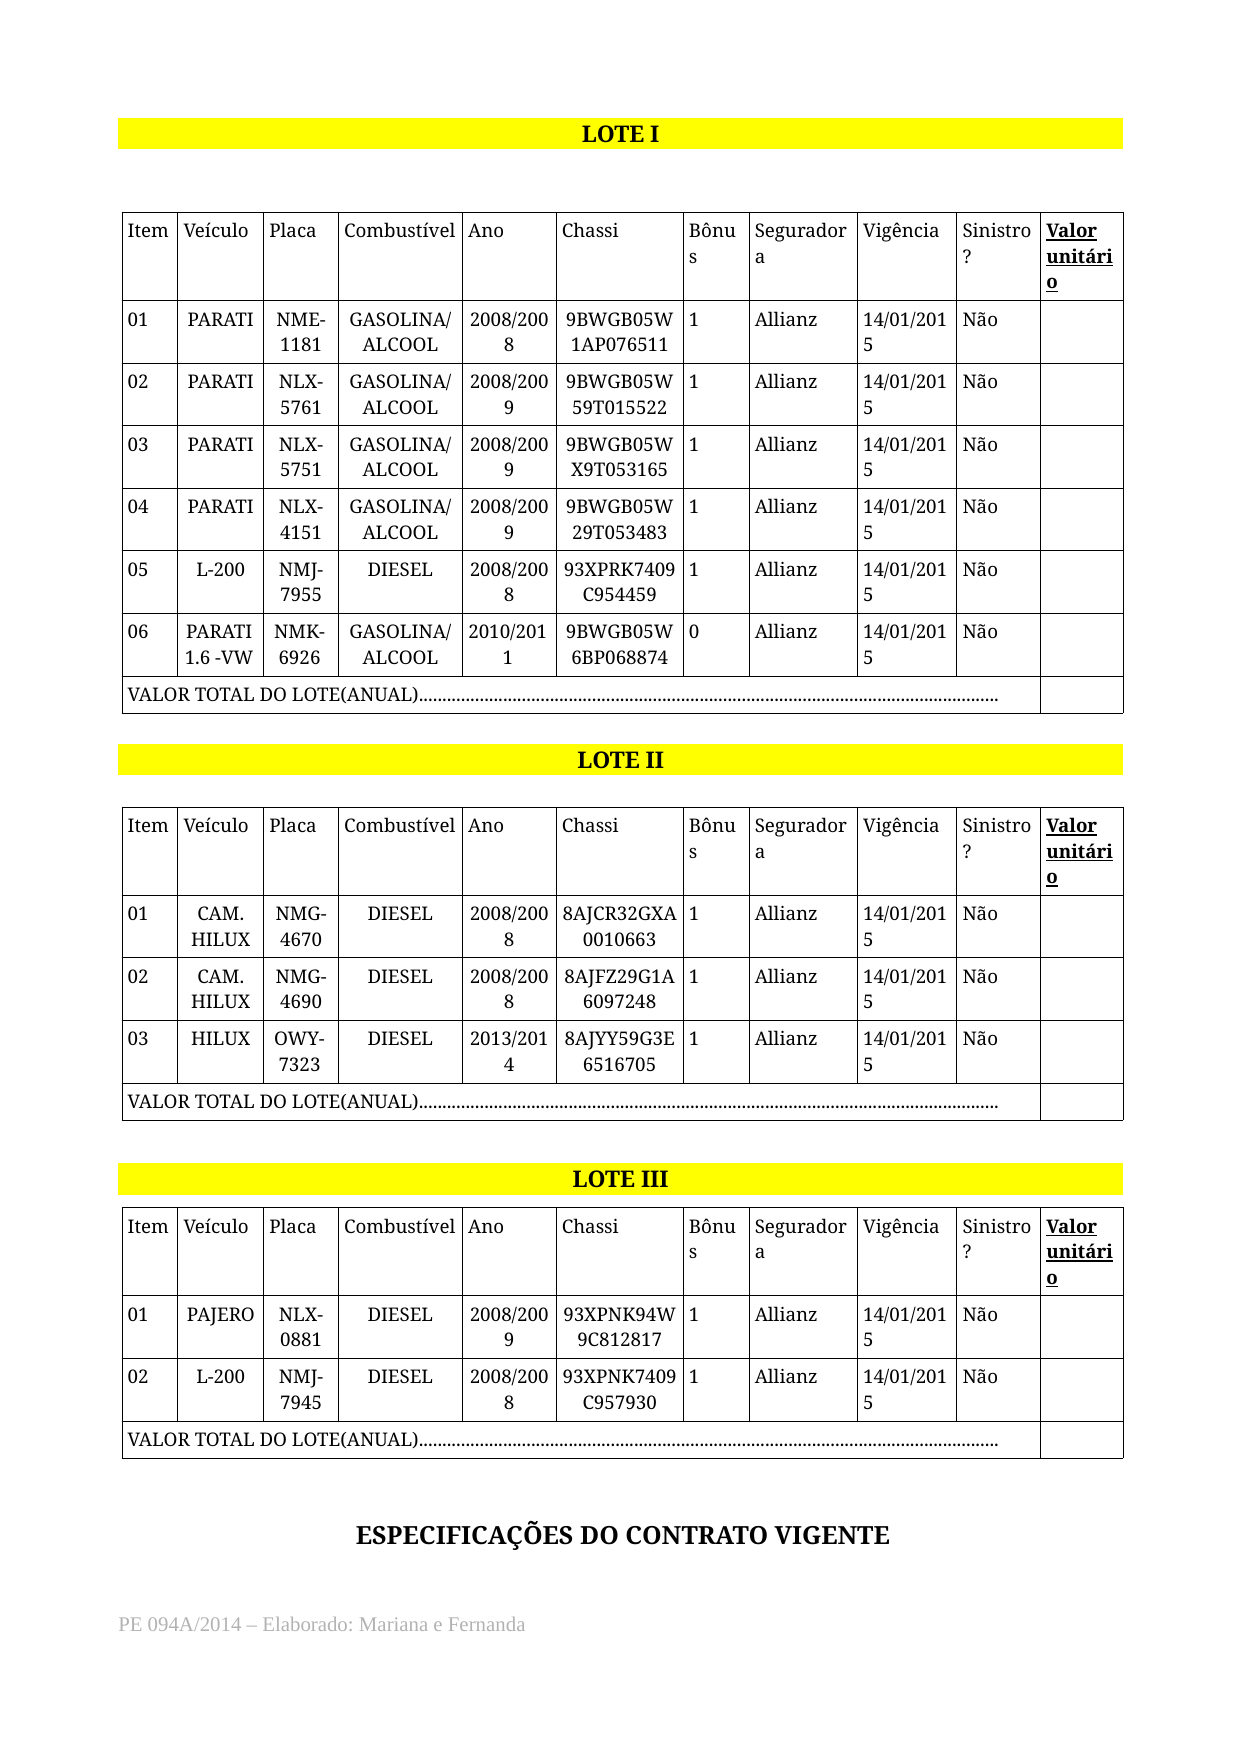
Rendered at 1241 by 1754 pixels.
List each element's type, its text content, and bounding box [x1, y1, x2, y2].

table_cell Allianz [750, 551, 857, 613]
table_cell DIESEL [339, 958, 462, 1020]
table_cell HILUX [178, 1021, 263, 1082]
table_header Ano [463, 213, 556, 300]
table_cell [1041, 1296, 1123, 1358]
text ESPECIFICAÇÕES DO CONTRATO VIGENTE [123, 1518, 1122, 1552]
table_cell 01 [123, 1296, 177, 1358]
table_cell Allianz [750, 1359, 857, 1421]
text LOTE III [118, 1163, 1123, 1195]
table_header Valor unitário [1041, 1208, 1123, 1295]
table_cell Não [957, 1359, 1040, 1421]
table_cell [1041, 489, 1123, 550]
table_cell 06 [123, 614, 177, 676]
table_header Combustível [339, 213, 462, 300]
table_cell NME-1181 [264, 301, 338, 363]
table_cell NMG-4690 [264, 958, 338, 1020]
table_cell NMJ-7955 [264, 551, 338, 613]
table_cell 14/01/2015 [858, 426, 956, 488]
table_cell 9BWGB05WX9T053165 [557, 426, 683, 488]
table_cell 2008/2009 [463, 364, 556, 425]
text LOTE I [118, 118, 1123, 149]
table_cell [1041, 1021, 1123, 1082]
table_cell GASOLINA/ ALCOOL [339, 426, 462, 488]
table_header Placa [264, 213, 338, 300]
table_cell Não [957, 1021, 1040, 1082]
table_cell [1041, 364, 1123, 425]
table_cell OWY-7323 [264, 1021, 338, 1082]
table_cell Não [957, 551, 1040, 613]
table_cell 1 [684, 551, 749, 613]
table_cell 2008/2008 [463, 301, 556, 363]
table_cell VALOR TOTAL DO LOTE(ANUAL)............................................................................................................................ [123, 1084, 1040, 1119]
table_cell 04 [123, 489, 177, 550]
table_cell 1 [684, 1359, 749, 1421]
table_cell CAM. HILUX [178, 958, 263, 1020]
table_cell [1041, 1084, 1123, 1119]
table_cell 1 [684, 958, 749, 1020]
table_cell GASOLINA/ ALCOOL [339, 489, 462, 550]
table_cell 2008/2008 [463, 896, 556, 957]
table_cell [1041, 1422, 1123, 1458]
table_cell 14/01/2015 [858, 1296, 956, 1358]
table_cell [1041, 1359, 1123, 1421]
table_cell Allianz [750, 301, 857, 363]
table_cell GASOLINA/ ALCOOL [339, 301, 462, 363]
table_header Vigência [858, 808, 956, 895]
table_header Veículo [178, 808, 263, 895]
table_header Seguradora [750, 213, 857, 300]
table_header Valor unitário [1041, 808, 1123, 895]
table_cell PARATI [178, 426, 263, 488]
table_cell Allianz [750, 1296, 857, 1358]
table_cell 03 [123, 1021, 177, 1082]
table_cell 1 [684, 896, 749, 957]
table_header Vigência [858, 213, 956, 300]
table_cell PARATI [178, 364, 263, 425]
table_cell [1041, 426, 1123, 488]
table_cell [1041, 551, 1123, 613]
table_cell 14/01/2015 [858, 958, 956, 1020]
table_header Bônus [684, 1208, 749, 1295]
table_header Seguradora [750, 1208, 857, 1295]
table_cell [1041, 958, 1123, 1020]
table_cell NLX-0881 [264, 1296, 338, 1358]
table_cell 2008/2008 [463, 551, 556, 613]
table_cell 14/01/2015 [858, 551, 956, 613]
table_cell 14/01/2015 [858, 364, 956, 425]
table_cell 8AJFZ29G1A6097248 [557, 958, 683, 1020]
table_header Veículo [178, 213, 263, 300]
table_cell DIESEL [339, 1021, 462, 1082]
table_cell Não [957, 364, 1040, 425]
table_header Item [123, 213, 177, 300]
table_cell Allianz [750, 958, 857, 1020]
table_cell 93XPRK7409C954459 [557, 551, 683, 613]
table_header Item [123, 808, 177, 895]
table_cell [1041, 614, 1123, 676]
table_cell 14/01/2015 [858, 896, 956, 957]
table_cell 1 [684, 301, 749, 363]
table_cell 2008/2008 [463, 1359, 556, 1421]
table_cell Não [957, 958, 1040, 1020]
table_cell 9BWGB05W29T053483 [557, 489, 683, 550]
table_cell Allianz [750, 364, 857, 425]
table_cell 2013/2014 [463, 1021, 556, 1082]
table_cell 01 [123, 301, 177, 363]
table_header Bônus [684, 213, 749, 300]
table_cell 14/01/2015 [858, 614, 956, 676]
table_cell VALOR TOTAL DO LOTE(ANUAL)............................................................................................................................ [123, 1422, 1040, 1458]
table_cell Allianz [750, 896, 857, 957]
table_header Item [123, 1208, 177, 1295]
table_cell 9BWGB05W1AP076511 [557, 301, 683, 363]
table_header Combustível [339, 808, 462, 895]
table_header Placa [264, 1208, 338, 1295]
table_cell L-200 [178, 1359, 263, 1421]
table_cell 14/01/2015 [858, 1021, 956, 1082]
table_cell 8AJCR32GXA0010663 [557, 896, 683, 957]
table_header Sinistro? [957, 213, 1040, 300]
table_cell 93XPNK7409C957930 [557, 1359, 683, 1421]
table_cell Allianz [750, 614, 857, 676]
table_header Chassi [557, 213, 683, 300]
table_header Chassi [557, 1208, 683, 1295]
table_header Bônus [684, 808, 749, 895]
table_cell PARATI [178, 301, 263, 363]
table_cell NMJ-7945 [264, 1359, 338, 1421]
table_cell PAJERO [178, 1296, 263, 1358]
table_cell 0 [684, 614, 749, 676]
table_cell DIESEL [339, 1359, 462, 1421]
table_cell 2008/2008 [463, 958, 556, 1020]
table_cell CAM. HILUX [178, 896, 263, 957]
table_cell PARATI [178, 489, 263, 550]
table_cell GASOLINA/ ALCOOL [339, 614, 462, 676]
table_cell Não [957, 1296, 1040, 1358]
table_cell 02 [123, 958, 177, 1020]
table_cell L-200 [178, 551, 263, 613]
table_cell Não [957, 896, 1040, 957]
table_header Chassi [557, 808, 683, 895]
table_cell NLX-4151 [264, 489, 338, 550]
table_cell 2008/2009 [463, 1296, 556, 1358]
table_cell Não [957, 301, 1040, 363]
table_cell NLX-5751 [264, 426, 338, 488]
table_cell 2008/2009 [463, 489, 556, 550]
table_cell 14/01/2015 [858, 1359, 956, 1421]
table_cell 14/01/2015 [858, 489, 956, 550]
table_cell Allianz [750, 489, 857, 550]
table_cell 03 [123, 426, 177, 488]
table_header Sinistro? [957, 1208, 1040, 1295]
table_cell 1 [684, 489, 749, 550]
table_header Ano [463, 1208, 556, 1295]
table_cell 9BWGB05W59T015522 [557, 364, 683, 425]
table_cell [1041, 896, 1123, 957]
table_header Combustível [339, 1208, 462, 1295]
table_cell 1 [684, 364, 749, 425]
table_cell NMG-4670 [264, 896, 338, 957]
table_cell 02 [123, 1359, 177, 1421]
text LOTE II [118, 744, 1123, 775]
table_cell [1041, 301, 1123, 363]
table_cell 8AJYY59G3E6516705 [557, 1021, 683, 1082]
table_cell 14/01/2015 [858, 301, 956, 363]
table_cell DIESEL [339, 896, 462, 957]
table_cell 93XPNK94W9C812817 [557, 1296, 683, 1358]
table_cell Não [957, 426, 1040, 488]
table_cell 1 [684, 1296, 749, 1358]
table_header Ano [463, 808, 556, 895]
table_header Valor unitário [1041, 213, 1123, 300]
table_header Sinistro? [957, 808, 1040, 895]
table_cell VALOR TOTAL DO LOTE(ANUAL)............................................................................................................................ [123, 677, 1040, 713]
table_cell 1 [684, 426, 749, 488]
table_header Vigência [858, 1208, 956, 1295]
table_header Veículo [178, 1208, 263, 1295]
table_cell Não [957, 614, 1040, 676]
table_header Placa [264, 808, 338, 895]
table_cell 05 [123, 551, 177, 613]
table_cell [1041, 677, 1123, 713]
table_cell 9BWGB05W6BP068874 [557, 614, 683, 676]
table_cell 2008/2009 [463, 426, 556, 488]
table_cell 1 [684, 1021, 749, 1082]
table_cell Allianz [750, 426, 857, 488]
table_cell 02 [123, 364, 177, 425]
table_cell Allianz [750, 1021, 857, 1082]
table_cell 2010/2011 [463, 614, 556, 676]
table_header Seguradora [750, 808, 857, 895]
table_cell DIESEL [339, 1296, 462, 1358]
table_cell Não [957, 489, 1040, 550]
table_cell 01 [123, 896, 177, 957]
table_cell PARATI 1.6 -VW [178, 614, 263, 676]
table_cell NMK-6926 [264, 614, 338, 676]
table_cell DIESEL [339, 551, 462, 613]
table_cell NLX-5761 [264, 364, 338, 425]
table_cell GASOLINA/ ALCOOL [339, 364, 462, 425]
